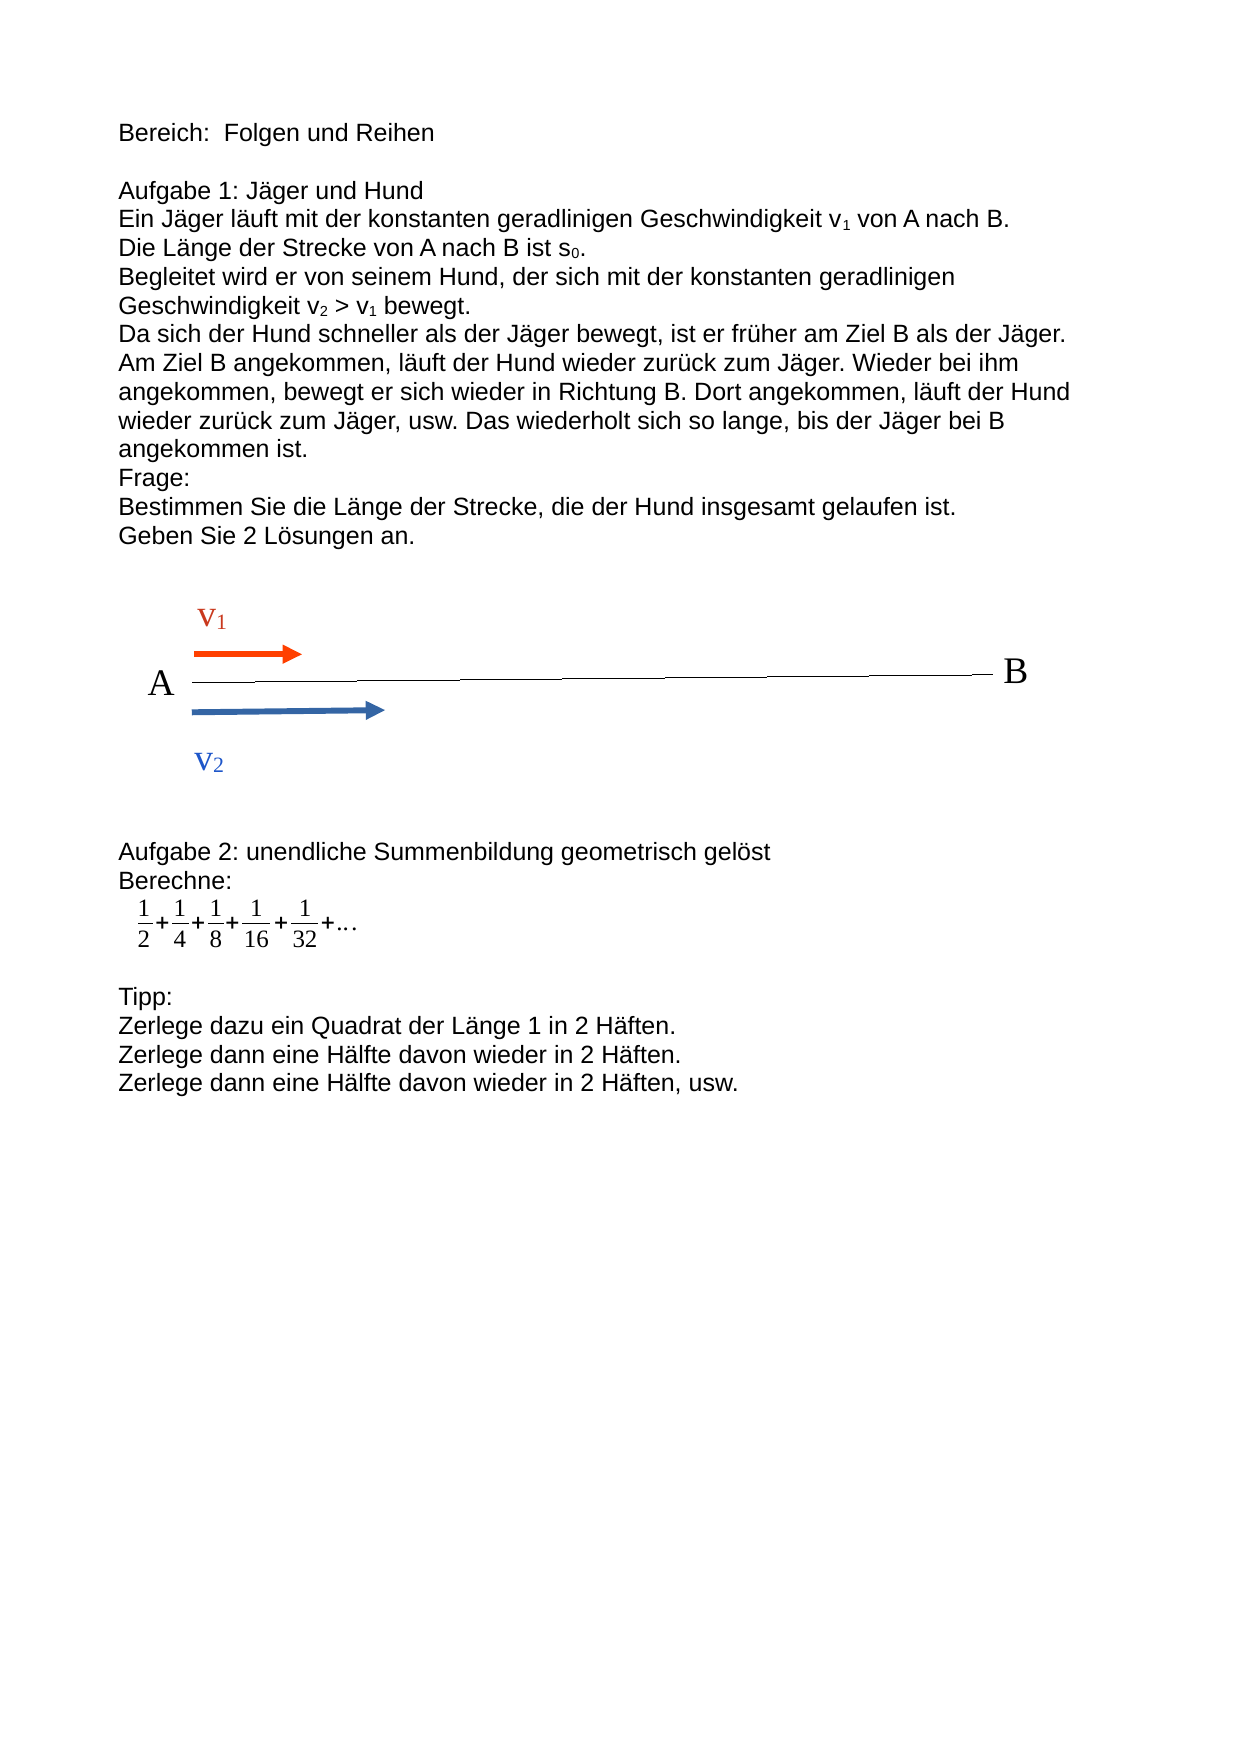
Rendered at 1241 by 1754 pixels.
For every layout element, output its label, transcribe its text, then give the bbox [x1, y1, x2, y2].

text Bereich: Folgen und Reihen [118, 118, 1122, 147]
text Aufgabe 2: unendliche Summenbildung geometrisch gelöst Berechne: [118, 837, 1122, 894]
text Ein Jäger läuft mit der konstanten geradlinigen Geschwindigkeit v1 von A nach B. Die Länge der Strecke von A nach B ist s0. Begleitet wird er von seinem Hund, der sich mit der konstanten geradlinigen Geschwindigkeit v2 > v1 bewegt. Da sich der Hund schneller als der Jäger bewegt, ist er früher am Ziel B als der Jäger. Am Ziel B angekommen, läuft der Hund wieder zurück zum Jäger. Wieder bei ihm angekommen, bewegt er sich wieder in Richtung B. Dort angekommen, läuft der Hund wieder zurück zum Jäger, usw. Das wiederholt sich so lange, bis der Jäger bei B angekommen ist. Frage: Bestimmen Sie die Länge der Strecke, die der Hund insgesamt gelaufen ist. Geben Sie 2 Lösungen an. [118, 204, 1122, 693]
text Aufgabe 1: Jäger und Hund [118, 147, 1122, 204]
text Tipp: Zerlege dazu ein Quadrat der Länge 1 in 2 Häften. Zerlege dann eine Hälfte davon wieder in 2 Häften. Zerlege dann eine Hälfte davon wieder in 2 Häften, usw. [118, 953, 1122, 1097]
